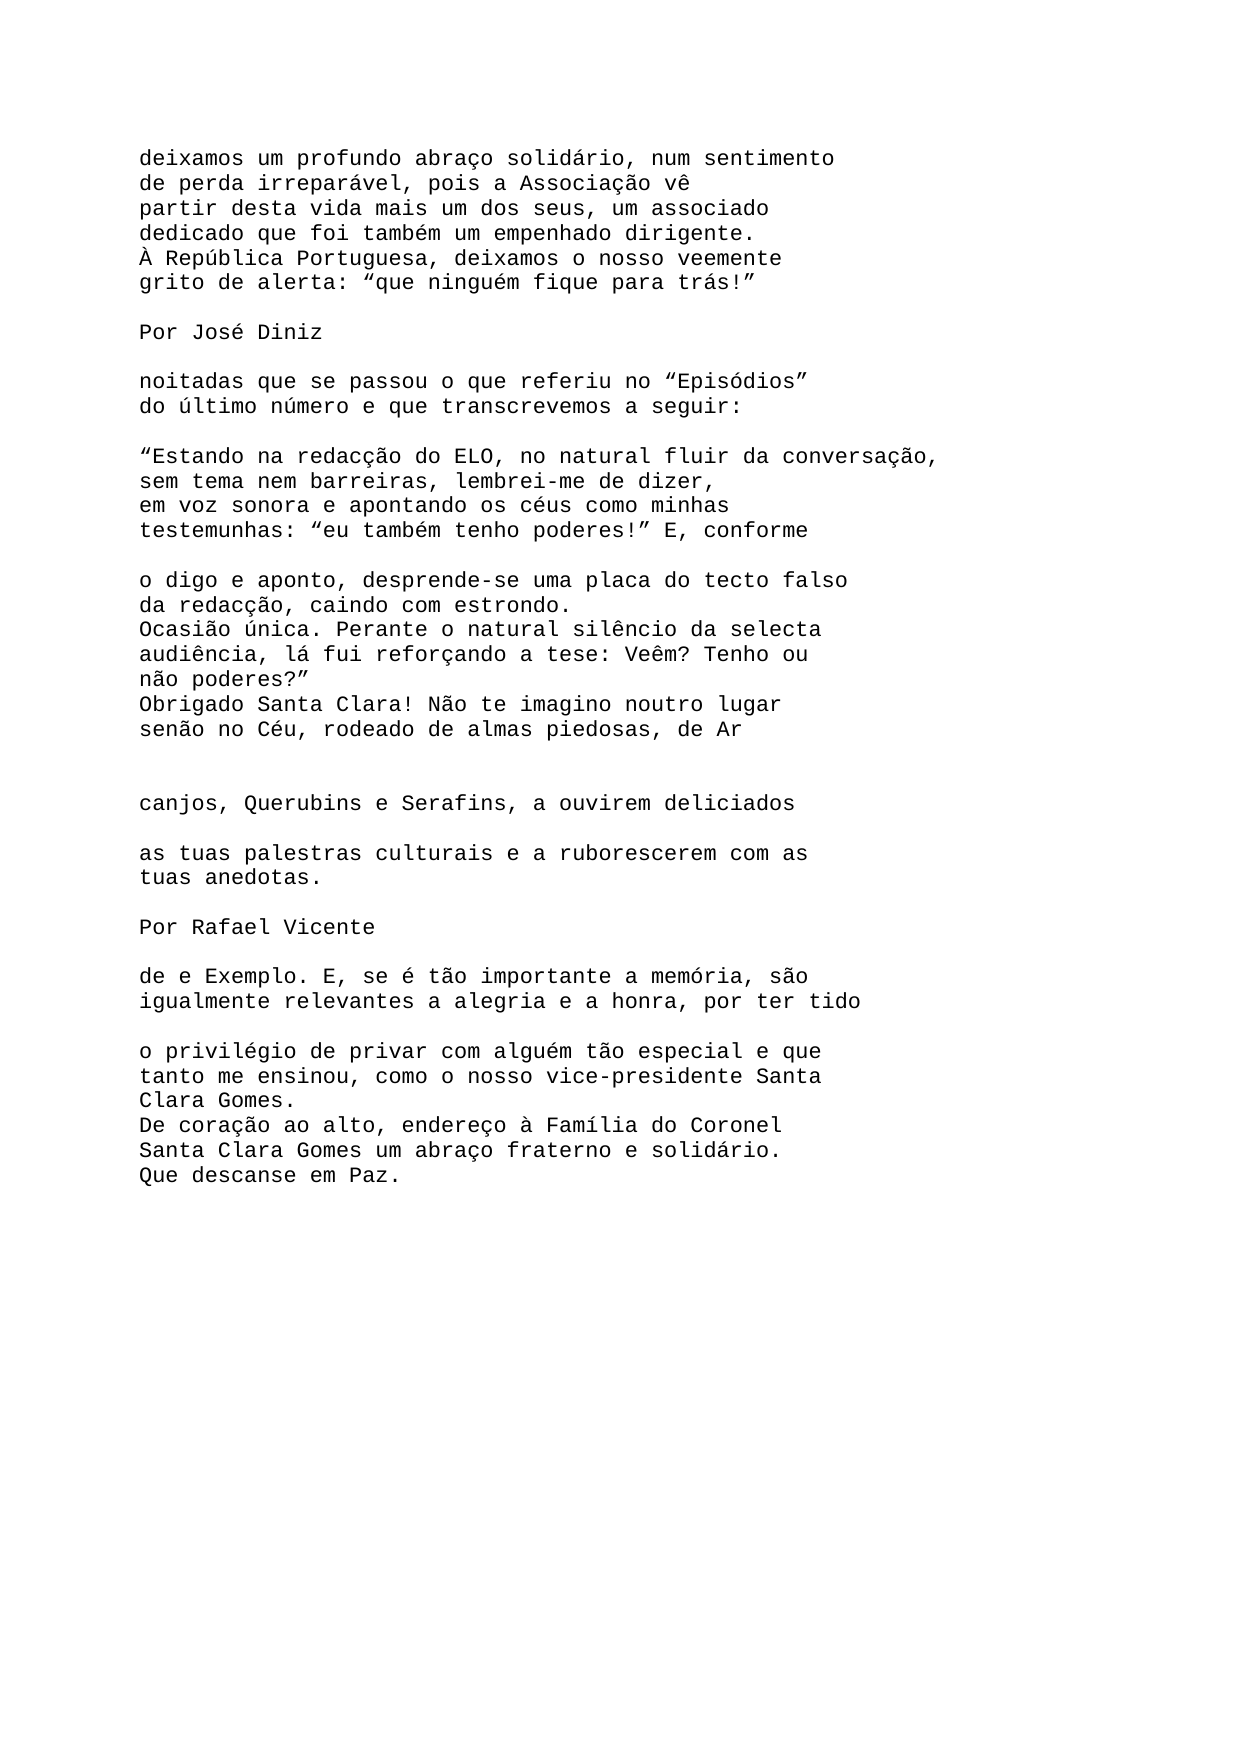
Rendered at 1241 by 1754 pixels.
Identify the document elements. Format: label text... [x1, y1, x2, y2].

text grito de alerta: “que ninguém fique para trás!” [139, 272, 1101, 296]
text partir desta vida mais um dos seus, um associado [139, 197, 1101, 222]
text tuas anedotas. [139, 867, 1101, 891]
text não poderes?” [139, 668, 1101, 693]
text igualmente relevantes a alegria e a honra, por ter tido [139, 991, 1101, 1015]
text senão no Céu, rodeado de almas piedosas, de Ar [139, 718, 1101, 743]
text testemunhas: “eu também tenho poderes!” E, conforme [139, 519, 1101, 544]
text Que descanse em Paz. [139, 1164, 1101, 1189]
text o digo e aponto, desprende-se uma placa do tecto falso [139, 569, 1101, 594]
text “Estando na redacção do ELO, no natural fluir da conversação, [139, 445, 1101, 470]
text canjos, Querubins e Serafins, a ouvirem deliciados [139, 792, 1101, 817]
text noitadas que se passou o que referiu no “Episódios” [139, 371, 1101, 396]
text audiência, lá fui reforçando a tese: Veêm? Tenho ou [139, 643, 1101, 668]
text Clara Gomes. [139, 1090, 1101, 1114]
text À República Portuguesa, deixamos o nosso veemente [139, 247, 1101, 272]
text de perda irreparável, pois a Associação vê [139, 172, 1101, 197]
text o privilégio de privar com alguém tão especial e que [139, 1040, 1101, 1065]
text da redacção, caindo com estrondo. [139, 594, 1101, 619]
text Santa Clara Gomes um abraço fraterno e solidário. [139, 1139, 1101, 1164]
text De coração ao alto, endereço à Família do Coronel [139, 1114, 1101, 1139]
text Por José Diniz [139, 321, 1101, 346]
text de e Exemplo. E, se é tão importante a memória, são [139, 966, 1101, 991]
text dedicado que foi também um empenhado dirigente. [139, 222, 1101, 247]
text sem tema nem barreiras, lembrei-me de dizer, [139, 470, 1101, 495]
text Obrigado Santa Clara! Não te imagino noutro lugar [139, 693, 1101, 718]
text tanto me ensinou, como o nosso vice-presidente Santa [139, 1065, 1101, 1090]
text do último número e que transcrevemos a seguir: [139, 396, 1101, 420]
text em voz sonora e apontando os céus como minhas [139, 495, 1101, 519]
text as tuas palestras culturais e a ruborescerem com as [139, 842, 1101, 867]
text Por Rafael Vicente [139, 916, 1101, 941]
text Ocasião única. Perante o natural silêncio da selecta [139, 619, 1101, 643]
text deixamos um profundo abraço solidário, num sentimento [139, 148, 1101, 172]
